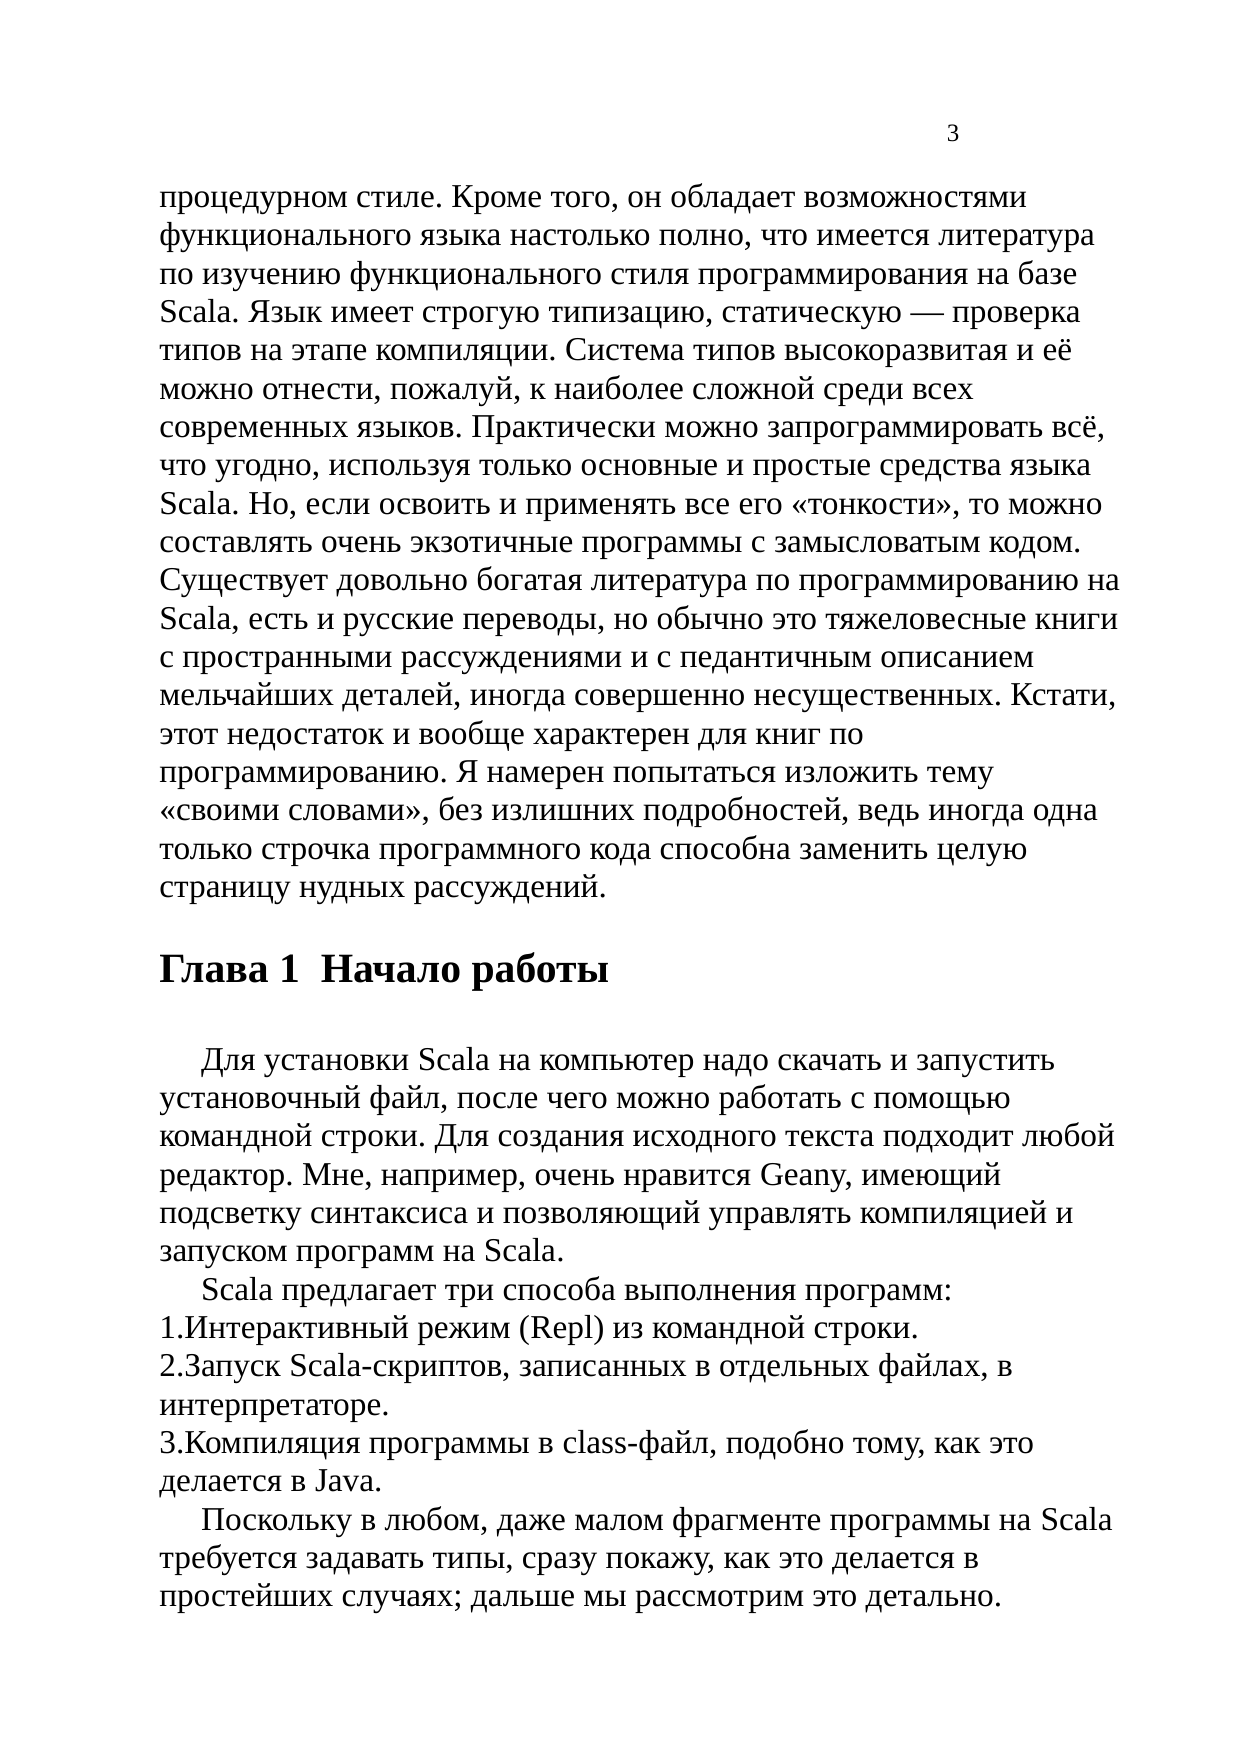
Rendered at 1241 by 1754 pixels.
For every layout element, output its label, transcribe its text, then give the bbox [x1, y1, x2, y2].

text Для установки Scala на компьютер надо скачать и запустить установочный файл, после чего можно работать с помощью командной строки. Для создания исходного текста подходит любой редактор. Мне, например, очень нравится Geany, имеющий подсветку синтаксиса и позволяющий управлять компиляцией и запуском программ на Scala. [159, 1039, 1122, 1269]
text Поскольку в любом, даже малом фрагменте программы на Scala требуется задавать типы, сразу покажу, как это делается в простейших случаях; дальше мы рассмотрим это детально. [159, 1499, 1122, 1614]
text 3.Компиляция программы в class-файл, подобно тому, как это делается в Java. [159, 1422, 1122, 1499]
text 1.Интерактивный режим (Repl) из командной строки. [159, 1307, 1122, 1346]
text Scala предлагает три способа выполнения программ: [159, 1269, 1122, 1307]
text процедурном стиле. Кроме того, он обладает возможностями функционального языка настолько полно, что имеется литература по изучению функционального стиля программирования на базе Scala. Язык имеет строгую типизацию, статическую — проверка типов на этапе компиляции. Система типов высокоразвитая и её можно отнести, пожалуй, к наиболее сложной среди всех современных языков. Практически можно запрограммировать всё, что угодно, используя только основные и простые средства языка Scala. Но, если освоить и применять все его «тонкости», то можно составлять очень экзотичные программы с замысловатым кодом. Существует довольно богатая литература по программированию на Scala, есть и русские переводы, но обычно это тяжеловесные книги с пространными рассуждениями и с педантичным описанием мельчайших деталей, иногда совершенно несущественных. Кстати, этот недостаток и вообще характерен для книг по программированию. Я намерен попытаться изложить тему «своими словами», без излишних подробностей, ведь иногда одна только строчка программного кода способна заменить целую страницу нудных рассуждений. [159, 176, 1122, 905]
text 2.Запуск Scala-скриптов, записанных в отдельных файлах, в интерпретаторе. [159, 1346, 1122, 1422]
text Глава 1 Начало работы [159, 943, 1122, 991]
